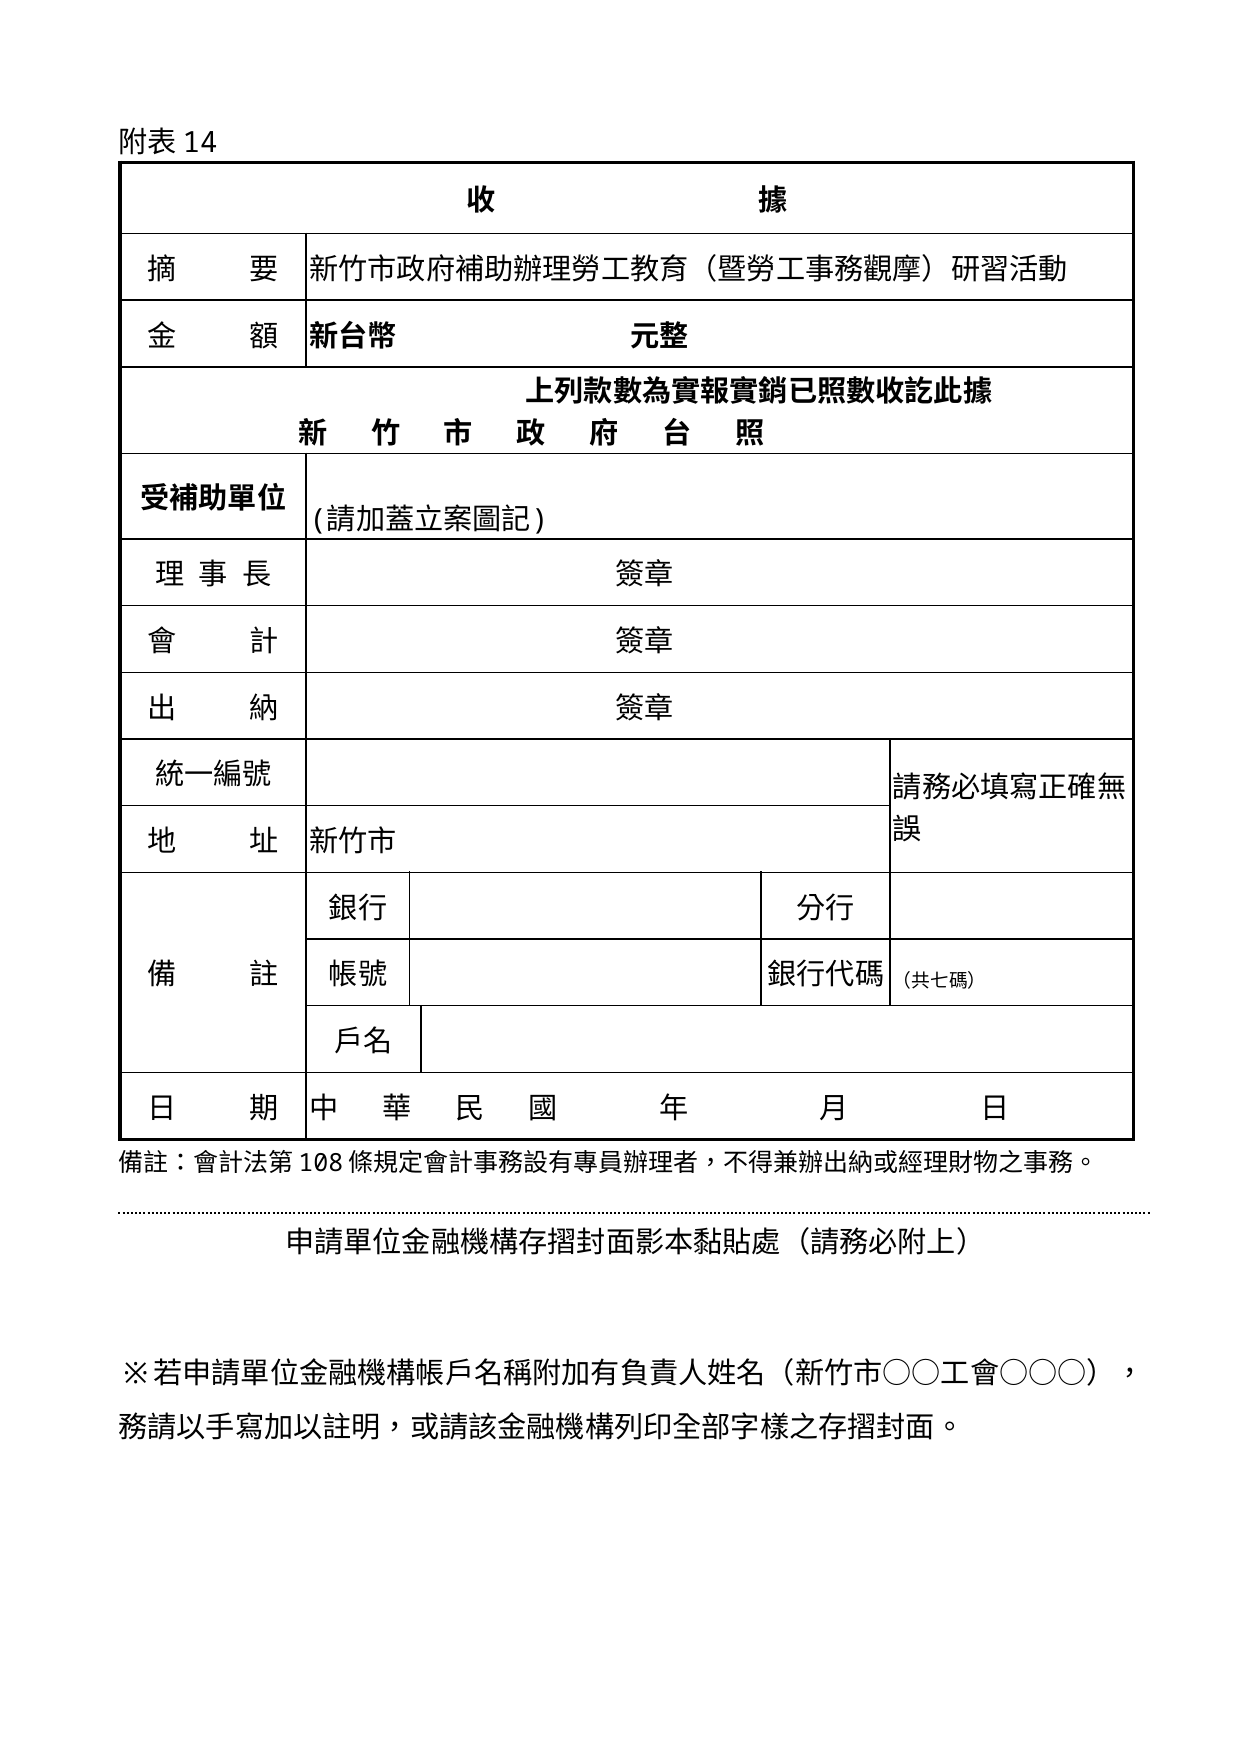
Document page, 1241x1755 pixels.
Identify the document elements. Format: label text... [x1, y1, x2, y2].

table_cell 戶名 [307, 1006, 420, 1071]
table_cell 簽章 [307, 540, 1132, 605]
table_cell [410, 873, 760, 938]
table_cell 地 址 [122, 806, 305, 871]
table_cell 受補助單位 [122, 454, 305, 538]
table_cell 中 華 民 國 年 月 日 [307, 1073, 1132, 1138]
table_cell 金 額 [122, 301, 305, 366]
table_cell 日 期 [122, 1073, 305, 1138]
table_cell 新竹市 [307, 806, 889, 871]
table_cell 出 納 [122, 673, 305, 738]
text 申請單位金融機構存摺封面影本黏貼處（請務必附上） [118, 1218, 1152, 1261]
table_cell [307, 740, 889, 805]
table_cell 備 註 [122, 873, 305, 1071]
table_cell 銀行 [307, 873, 409, 938]
table_cell 帳號 [307, 940, 409, 1005]
table_cell 銀行代碼 [762, 940, 889, 1005]
table_cell 上列款數為實報實銷已照數收訖此據 新 竹 市 政 府 台 照 [122, 368, 1132, 452]
table_cell 簽章 [307, 606, 1132, 671]
table_header 收 據 [122, 164, 1132, 233]
text ※若申請單位金融機構帳戶名稱附加有負責人姓名（新竹市○○工會○○○），務請以手寫加以註明，或請該金融機構列印全部字樣之存摺封面。 [118, 1340, 1152, 1448]
table_cell 新竹市政府補助辦理勞工教育（暨勞工事務觀摩）研習活動 [307, 234, 1132, 299]
table_cell 理 事 長 [122, 540, 305, 605]
table_cell 摘 要 [122, 234, 305, 299]
text 附表14 [118, 118, 1152, 161]
table_cell [891, 873, 1132, 938]
table_cell [410, 940, 760, 1005]
table_cell 請務必填寫正確無誤 [891, 740, 1132, 871]
text 備註：會計法第108條規定會計事務設有專員辦理者，不得兼辦出納或經理財物之事務。 [118, 1141, 1152, 1179]
table_cell [422, 1006, 1132, 1071]
table_cell 新台幣 元整 [307, 301, 1132, 366]
table_cell 分行 [762, 873, 889, 938]
table_cell （共七碼） [891, 940, 1132, 1005]
table_cell 統一編號 [122, 740, 305, 805]
table_cell 簽章 [307, 673, 1132, 738]
table_cell 會 計 [122, 606, 305, 671]
table_cell (請加蓋立案圖記) [307, 454, 1132, 538]
